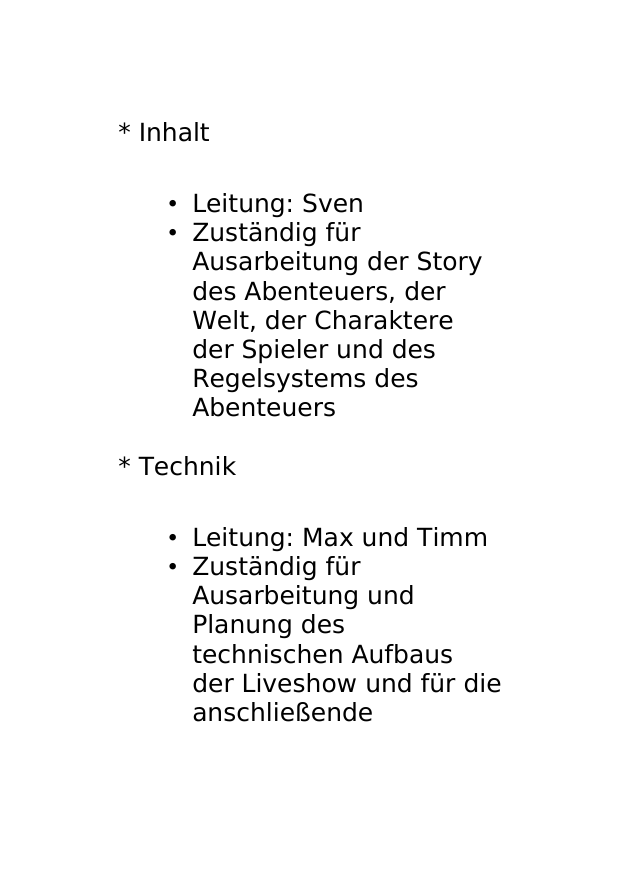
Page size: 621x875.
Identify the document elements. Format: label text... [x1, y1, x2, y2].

list Leitung: Sven [177, 189, 502, 218]
list Leitung: Max und Timm [177, 523, 502, 552]
list Zuständig für Ausarbeitung und Planung des technischen Aufbaus der Liveshow und für die anschließende [177, 552, 502, 727]
text * Inhalt [118, 118, 502, 147]
text * Technik [118, 452, 502, 481]
list Zuständig für Ausarbeitung der Story des Abenteuers, der Welt, der Charaktere der Spieler und des Regelsystems des Abenteuers [177, 218, 502, 423]
